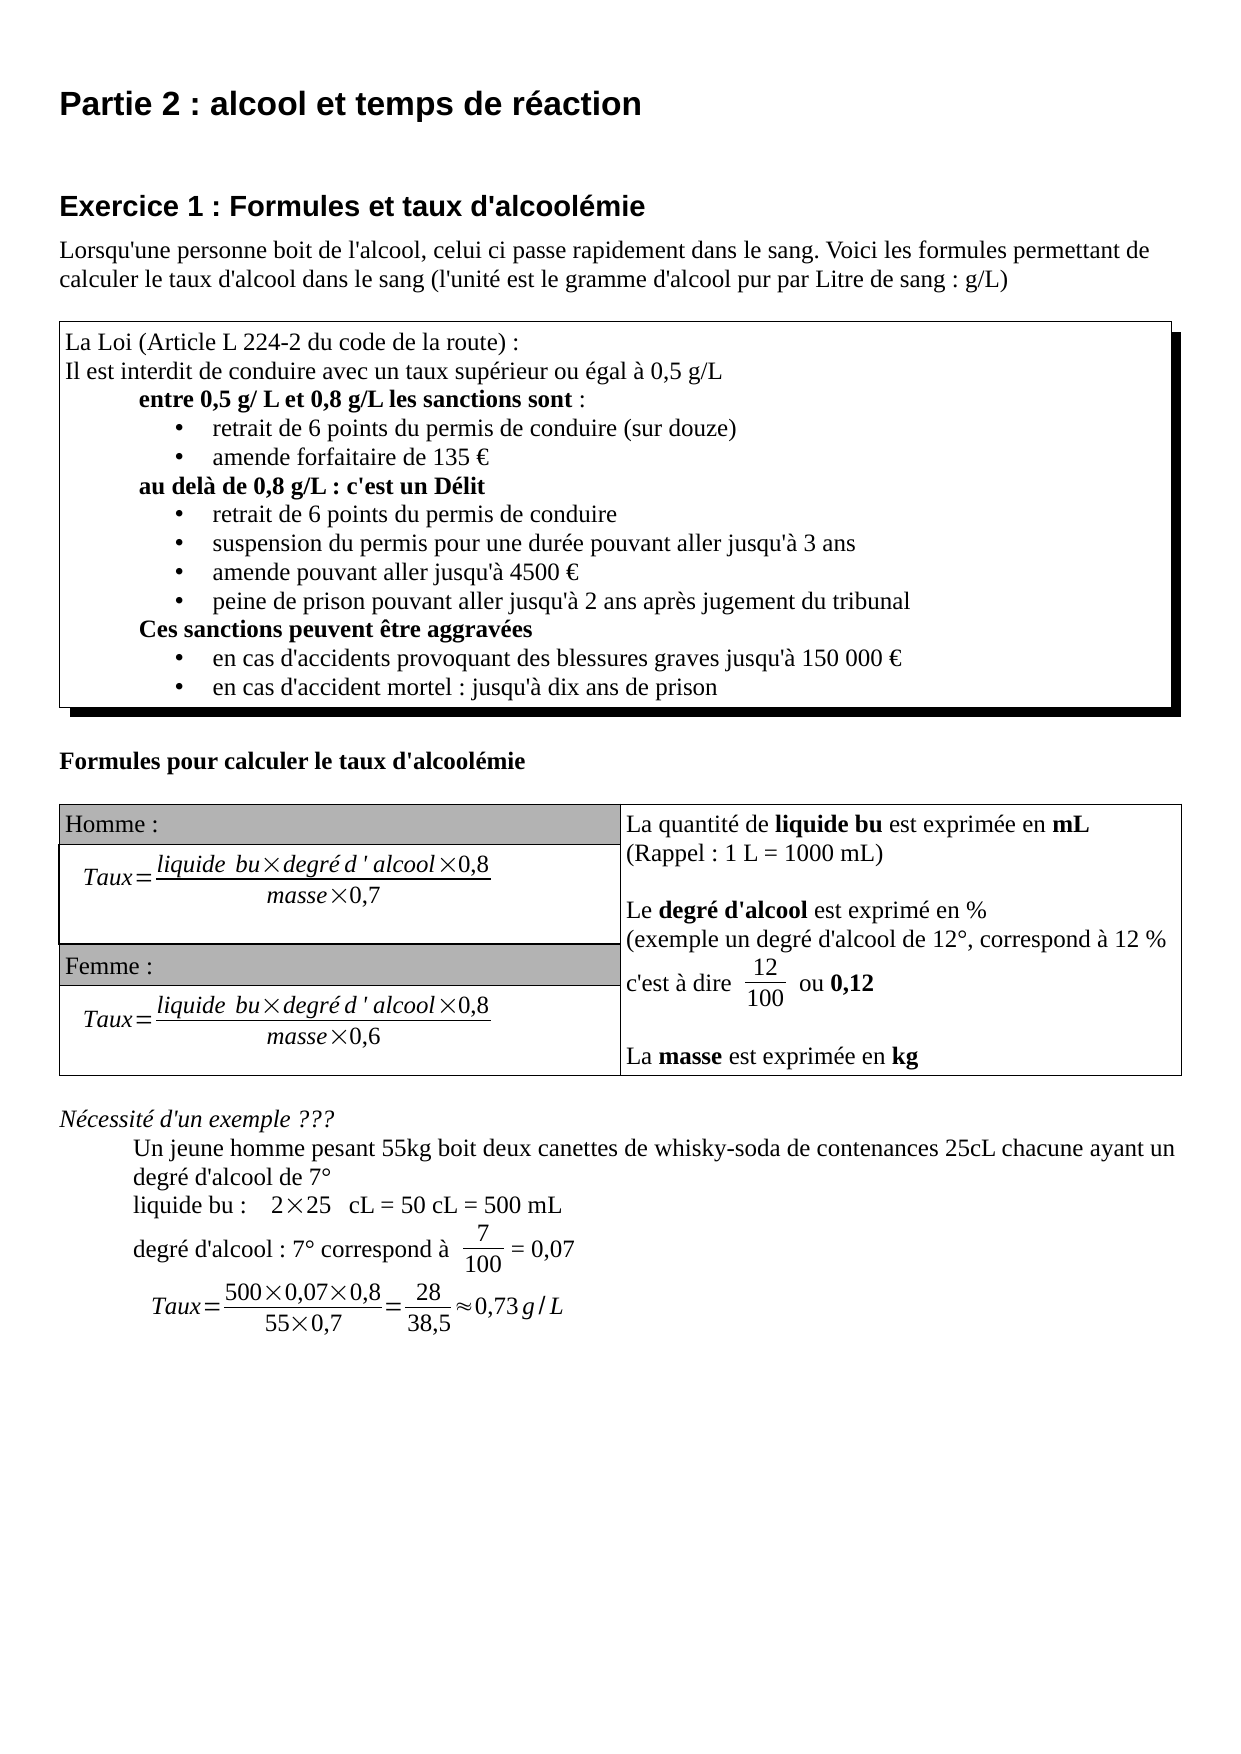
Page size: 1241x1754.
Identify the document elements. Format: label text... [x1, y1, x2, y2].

table_header Homme : [60, 805, 620, 844]
subtitle Exercice 1 : Formules et taux d'alcoolémie [59, 189, 1181, 222]
text Un jeune homme pesant 55kg boit deux canettes de whisky-soda de contenances 25cL chacune ayant un degré d'alcool de 7° [133, 1133, 1181, 1190]
text Nécessité d'un exemple ??? [59, 1104, 1181, 1133]
table_header La quantité de liquide bu est exprimée en mL (Rappel : 1 L = 1000 mL) Le degré d'alcool est exprimé en % (exemple un degré d'alcool de 12°, correspond à 12 % c'est à dire ou 0,12 La masse est exprimée en kg [621, 805, 1181, 1075]
table_cell [60, 986, 620, 1075]
table_cell [60, 845, 620, 943]
table_header La Loi (Article L 224-2 du code de la route) : Il est interdit de conduire avec un taux supérieur ou égal à 0,5 g/L entre 0,5 g/ L et 0,8 g/L les sanctions sont : retrait de 6 points du permis de conduire (sur douze) amende forfaitaire de 135 € au delà de 0,8 g/L : c'est un Délit retrait de 6 points du permis de conduire suspension du permis pour une durée pouvant aller jusqu'à 3 ans amende pouvant aller jusqu'à 4500 € peine de prison pouvant aller jusqu'à 2 ans après jugement du tribunal Ces sanctions peuvent être aggravées en cas d'accidents provoquant des blessures graves jusqu'à 150 000 € en cas d'accident mortel : jusqu'à dix ans de prison [60, 322, 1171, 707]
text Formules pour calculer le taux d'alcoolémie [59, 746, 1181, 775]
text Lorsqu'une personne boit de l'alcool, celui ci passe rapidement dans le sang. Voici les formules permettant de calculer le taux d'alcool dans le sang (l'unité est le gramme d'alcool pur par Litre de sang : g/L) [59, 235, 1181, 292]
text degré d'alcool : 7° correspond à = 0,07 [133, 1219, 1181, 1278]
subtitle Partie 2 : alcool et temps de réaction [59, 84, 1181, 123]
table_cell Femme : [60, 945, 620, 985]
text liquide bu : cL = 50 cL = 500 mL [133, 1190, 1181, 1219]
